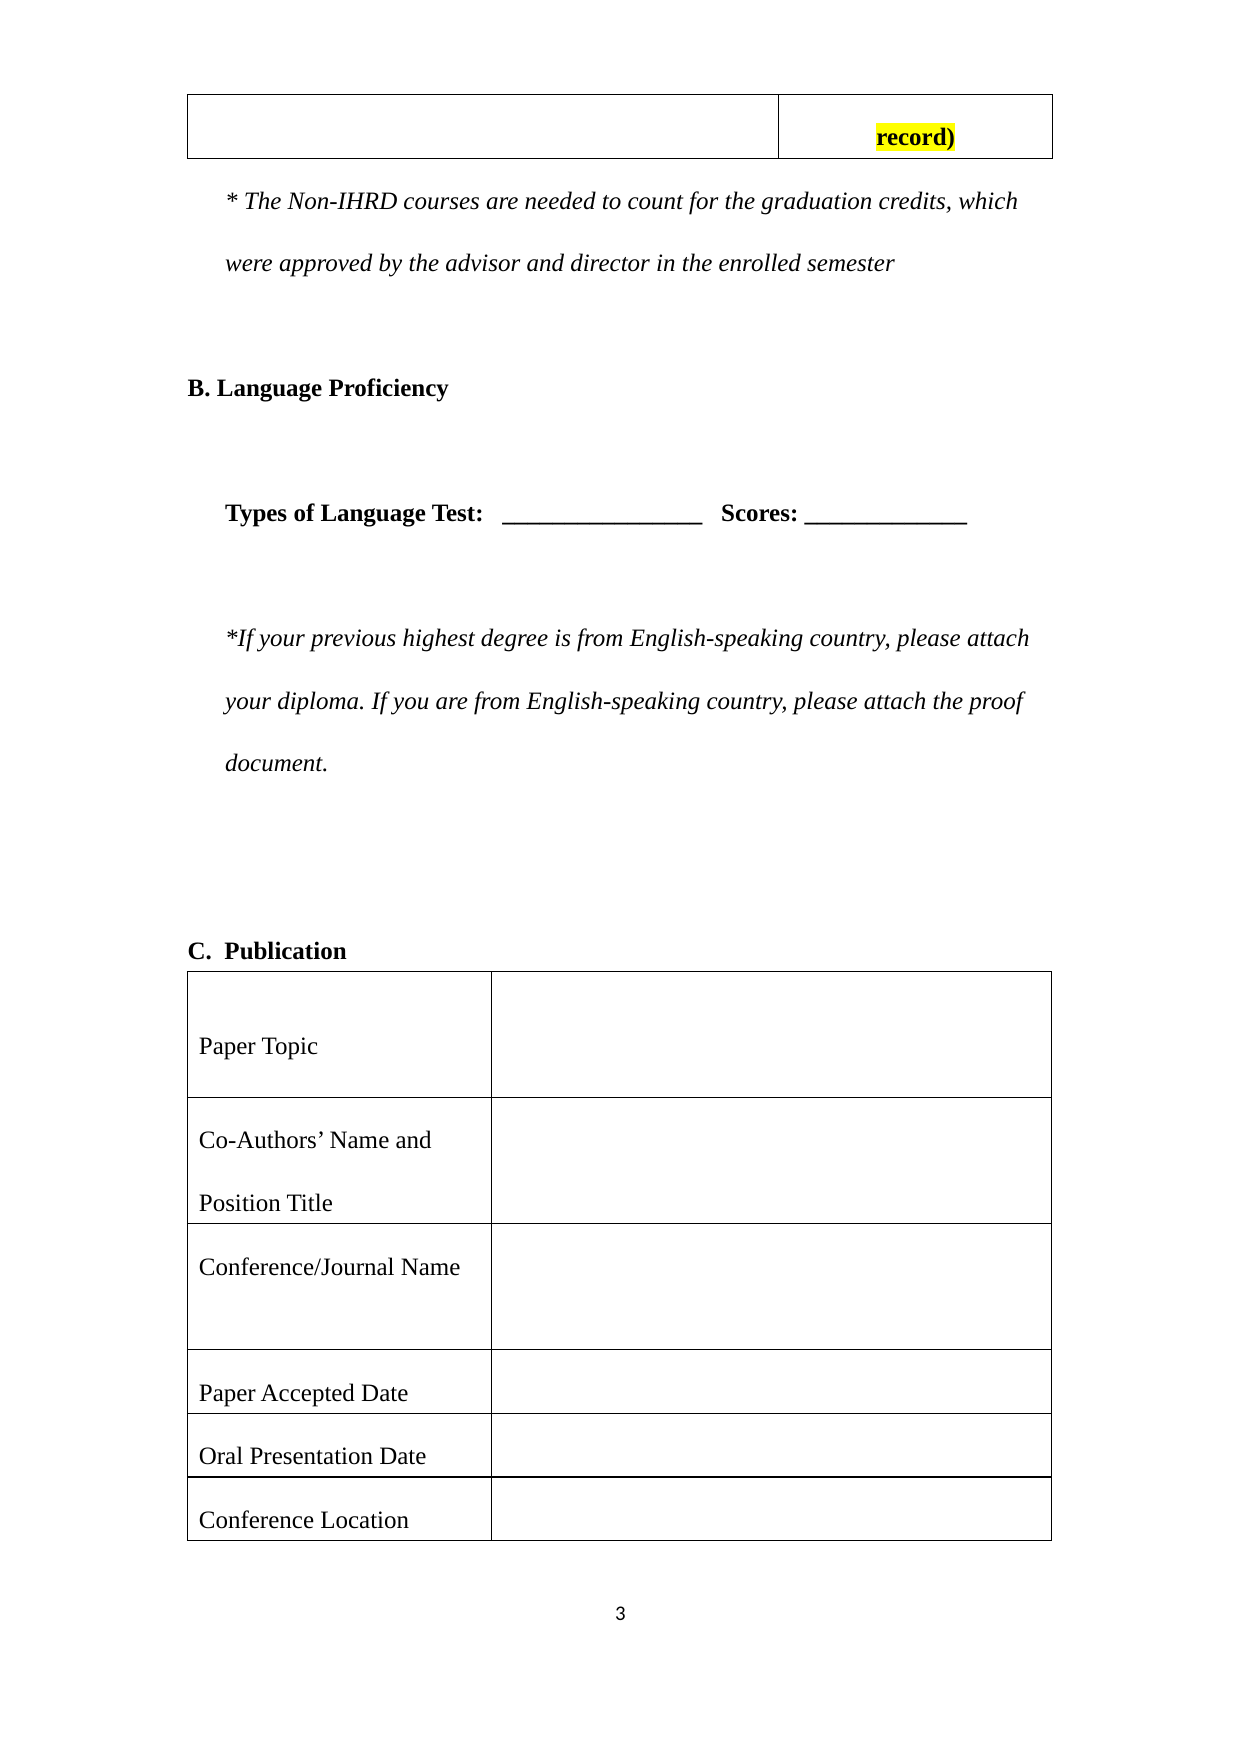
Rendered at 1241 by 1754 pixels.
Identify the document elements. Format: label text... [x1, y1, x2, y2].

text Types of Language Test: ________________ Scores: _____________ [225, 471, 1053, 534]
table_cell Oral Presentation Date [188, 1414, 491, 1476]
table_cell [492, 1098, 1051, 1223]
table_header Paper Topic [188, 972, 491, 1097]
table_cell [492, 1414, 1051, 1476]
table_header [492, 972, 1051, 1097]
text C. Publication [187, 909, 1053, 971]
table_cell Conference/Journal Name [188, 1224, 491, 1349]
table_cell record) [779, 95, 1052, 158]
table_cell Conference Location [188, 1478, 491, 1540]
table_cell [492, 1350, 1051, 1413]
text * The Non-IHRD courses are needed to count for the graduation credits, which were approved by the advisor and director in the enrolled semester [225, 159, 1053, 284]
table_cell [492, 1478, 1051, 1540]
table_cell Co-Authors’ Name and Position Title [188, 1098, 491, 1223]
text *If your previous highest degree is from English-speaking country, please attach your diploma. If you are from English-speaking country, please attach the proof document. [225, 596, 1053, 784]
text B. Language Proficiency [187, 346, 1053, 409]
table_cell Paper Accepted Date [188, 1350, 491, 1413]
table_cell [492, 1224, 1051, 1349]
table_cell [188, 95, 778, 158]
